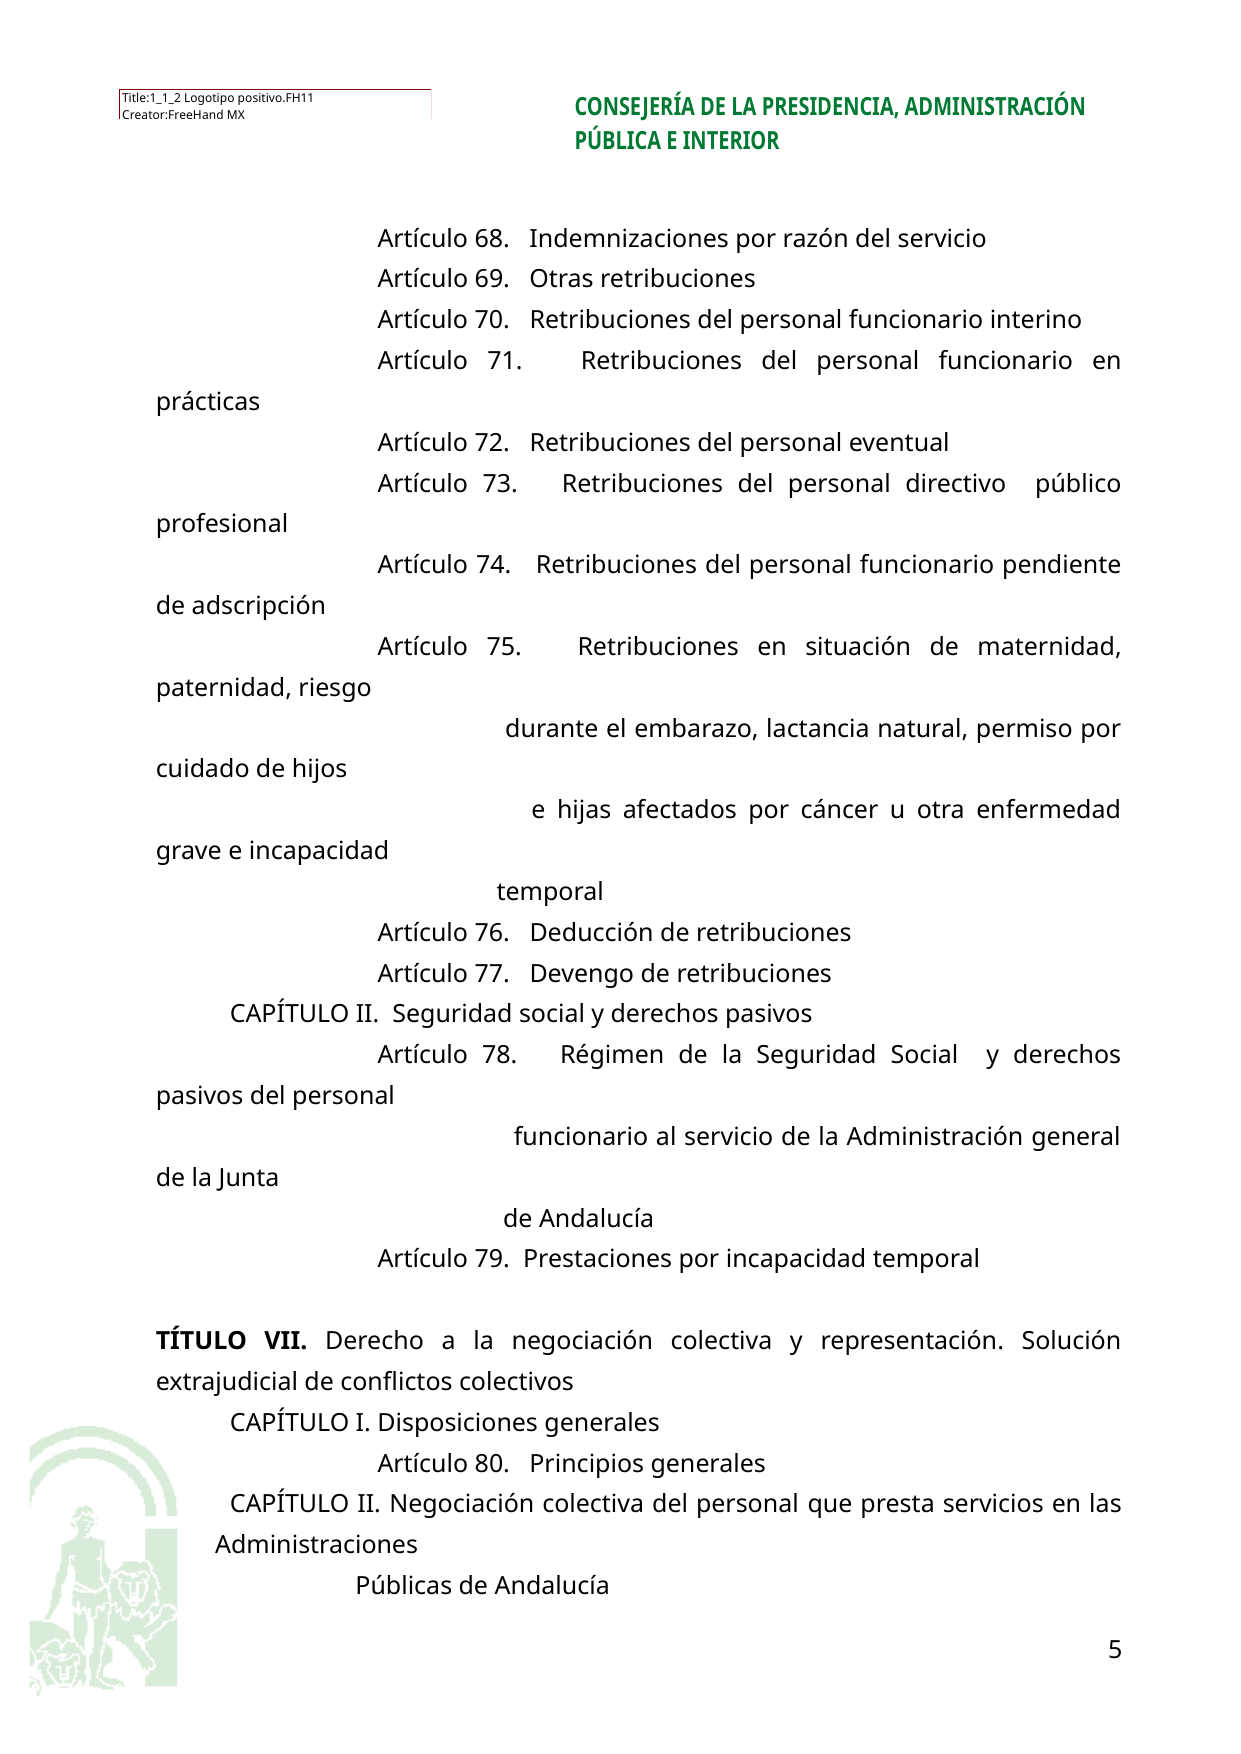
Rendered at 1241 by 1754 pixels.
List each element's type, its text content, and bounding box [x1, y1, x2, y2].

text funcionario al servicio de la Administración general de la Junta [156, 1118, 1122, 1193]
text Artículo 70. Retribuciones del personal funcionario interino [156, 302, 1122, 336]
text temporal [156, 873, 1122, 908]
text Artículo 72. Retribuciones del personal eventual [156, 424, 1122, 458]
text TÍTULO VII. Derecho a la negociación colectiva y representación. Solución extrajudicial de conflictos colectivos [156, 1323, 1122, 1398]
text CAPÍTULO I. Disposiciones generales [156, 1404, 1122, 1438]
text Artículo 75. Retribuciones en situación de maternidad, paternidad, riesgo [156, 628, 1122, 703]
text Artículo 80. Principios generales [178, 1445, 1122, 1479]
text CAPÍTULO II. Negociación colectiva del personal que presta servicios en las Administraciones [178, 1486, 1122, 1561]
text de Andalucía [156, 1200, 1122, 1234]
text Artículo 76. Deducción de retribuciones [156, 914, 1122, 948]
text Artículo 74. Retribuciones del personal funcionario pendiente de adscripción [156, 547, 1122, 622]
text Públicas de Andalucía [178, 1568, 1122, 1602]
text Artículo 69. Otras retribuciones [156, 261, 1122, 295]
text Artículo 79. Prestaciones por incapacidad temporal [156, 1241, 1122, 1275]
picture [29, 1426, 178, 1696]
text e hijas afectados por cáncer u otra enfermedad grave e incapacidad [156, 792, 1122, 867]
text Artículo 68. Indemnizaciones por razón del servicio [156, 220, 1122, 254]
text CAPÍTULO II. Seguridad social y derechos pasivos [156, 996, 1122, 1030]
text Artículo 71. Retribuciones del personal funcionario en prácticas [156, 343, 1122, 418]
text Artículo 73. Retribuciones del personal directivo público profesional [156, 465, 1122, 540]
text durante el embarazo, lactancia natural, permiso por cuidado de hijos [156, 710, 1122, 785]
text Artículo 77. Devengo de retribuciones [156, 955, 1122, 989]
text Artículo 78. Régimen de la Seguridad Social y derechos pasivos del personal [156, 1037, 1122, 1112]
